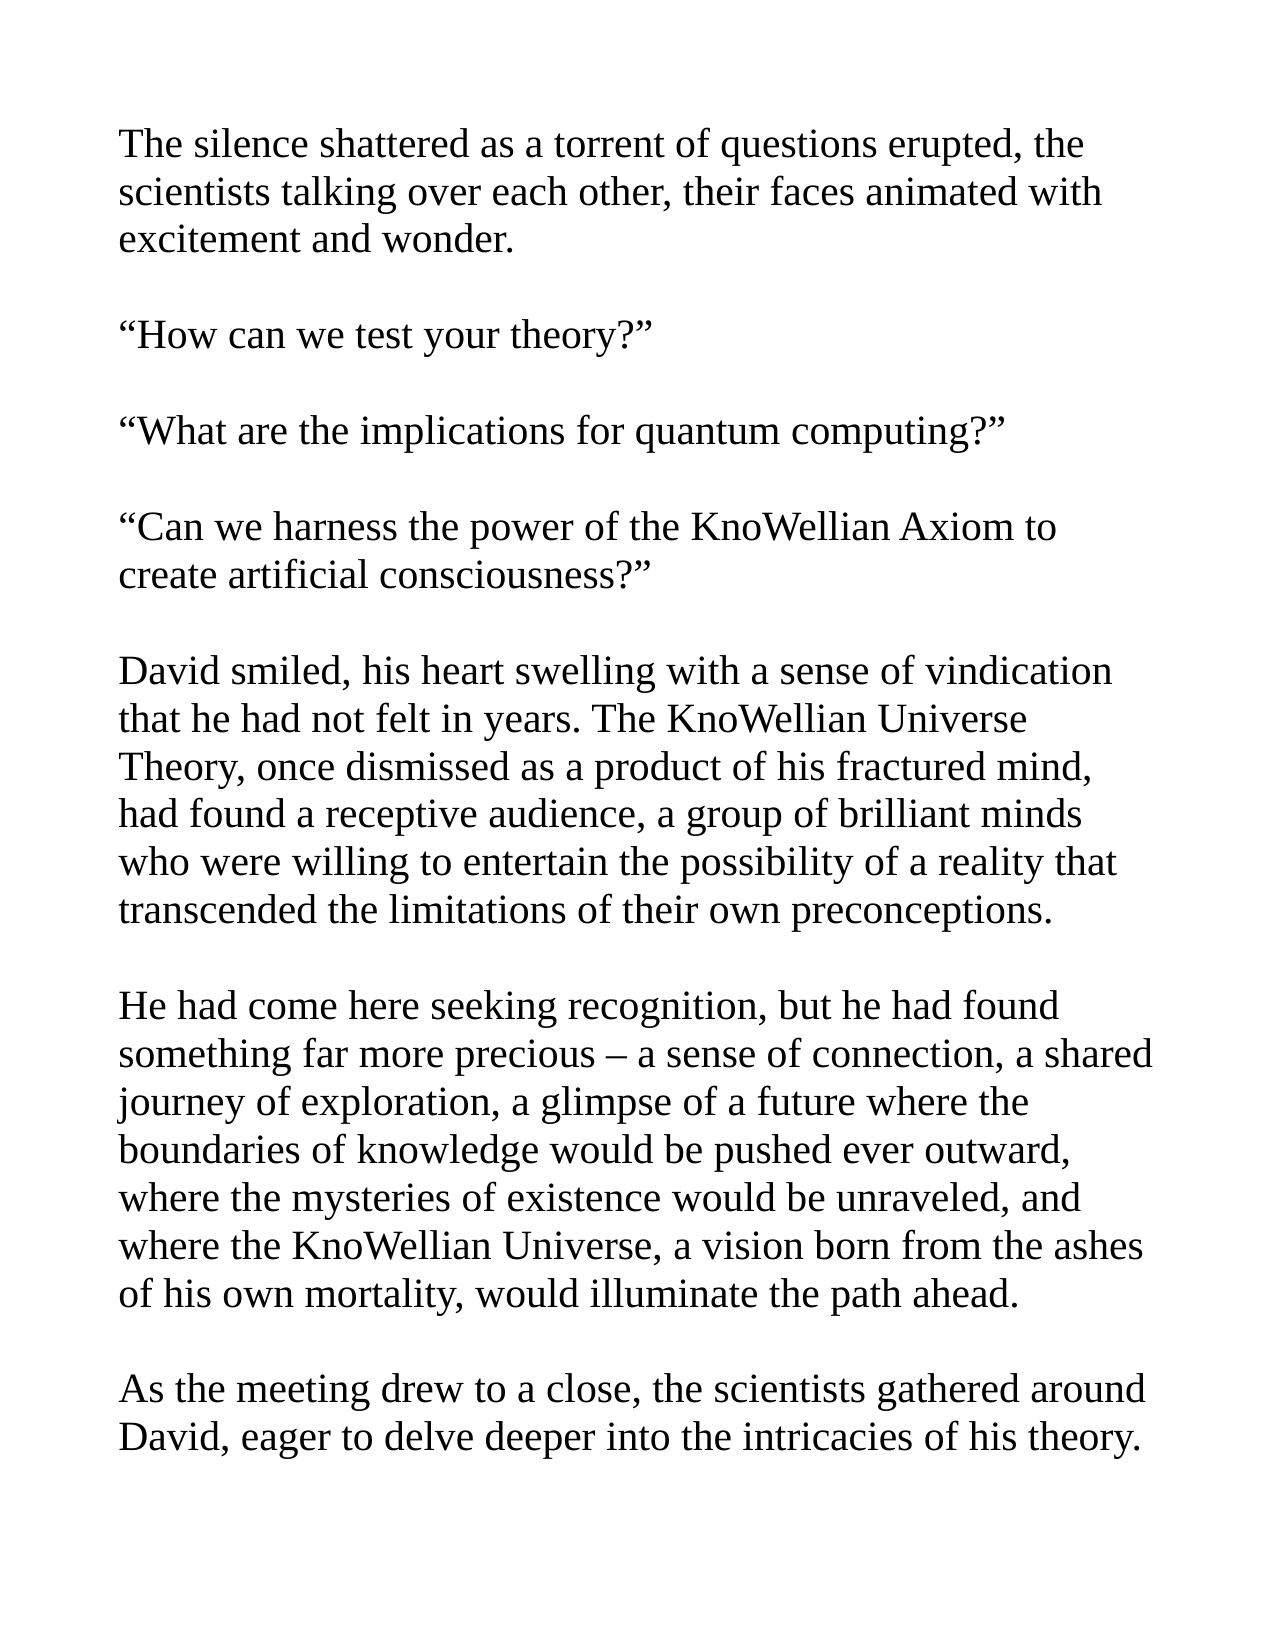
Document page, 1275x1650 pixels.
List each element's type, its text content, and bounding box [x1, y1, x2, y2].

text He had come here seeking recognition, but he had found something far more precious – a sense of connection, a shared journey of exploration, a glimpse of a future where the boundaries of knowledge would be pushed ever outward, where the mysteries of existence would be unraveled, and where the KnoWellian Universe, a vision born from the ashes of his own mortality, would illuminate the path ahead. [118, 981, 1157, 1316]
text As the meeting drew to a close, the scientists gathered around David, eager to delve deeper into the intricacies of his theory. [118, 1364, 1157, 1460]
text “How can we test your theory?” [118, 310, 1157, 358]
text David smiled, his heart swelling with a sense of vindication that he had not felt in years. The KnoWellian Universe Theory, once dismissed as a product of his fractured mind, had found a receptive audience, a group of brilliant minds who were willing to entertain the possibility of a reality that transcended the limitations of their own preconceptions. [118, 645, 1157, 933]
text The silence shattered as a torrent of questions erupted, the scientists talking over each other, their faces animated with excitement and wonder. [118, 118, 1157, 262]
text “Can we harness the power of the KnoWellian Axiom to create artificial consciousness?” [118, 501, 1157, 597]
text “What are the implications for quantum computing?” [118, 406, 1157, 453]
